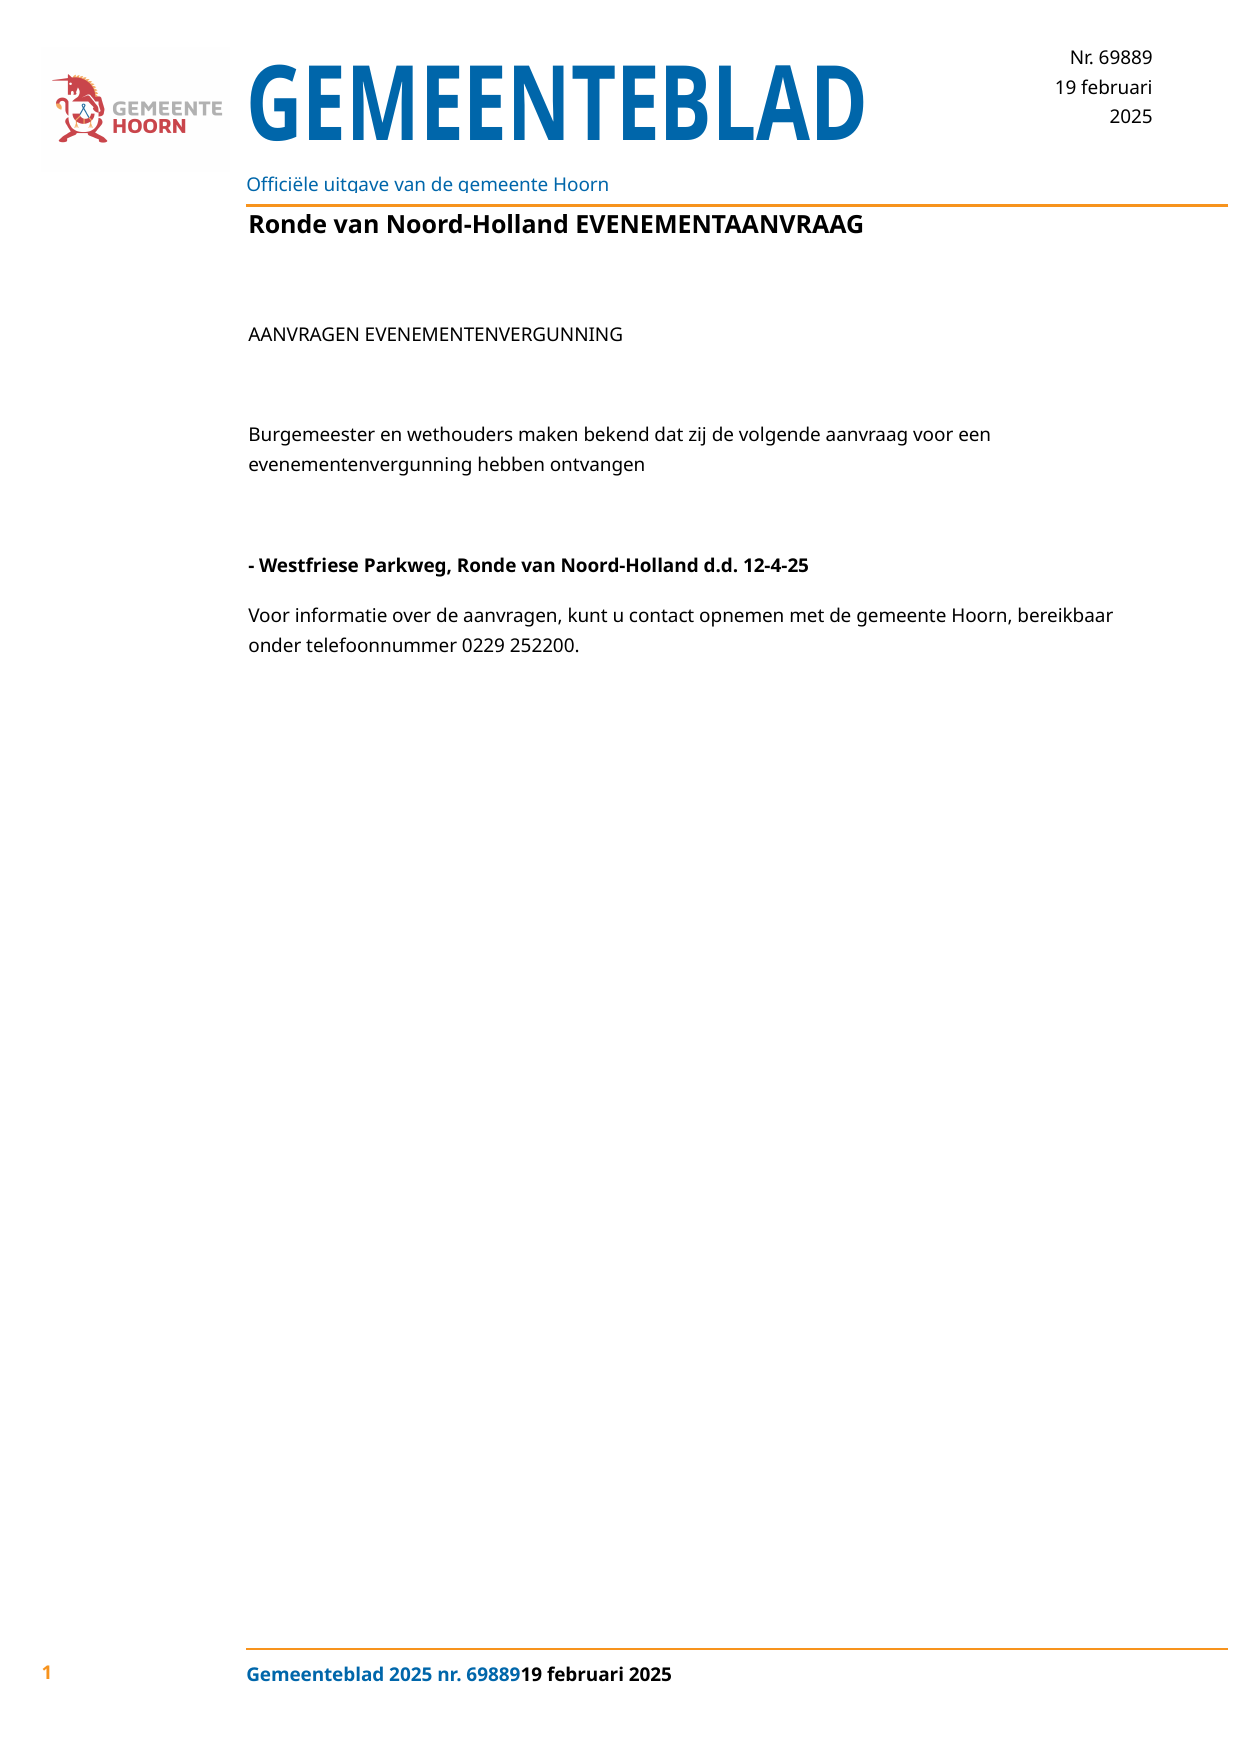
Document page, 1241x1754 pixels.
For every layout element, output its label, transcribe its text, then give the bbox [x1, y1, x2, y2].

picture [41, 47, 231, 172]
text Ronde van Noord-Holland EVENEMENTAANVRAAG [248, 207, 1152, 241]
text Burgemeester en wethouders maken bekend dat zij de volgende aanvraag voor een evenementenvergunning hebben ontvangen [248, 422, 1152, 477]
text - Westfriese Parkweg, Ronde van Noord-Holland d.d. 12-4-25 [248, 552, 1152, 578]
text AANVRAGEN EVENEMENTENVERGUNNING [248, 321, 1152, 346]
text Voor informatie over de aanvragen, kunt u contact opnemen met de gemeente Hoorn, bereikbaar onder telefoonnummer 0229 252200. [248, 602, 1152, 658]
